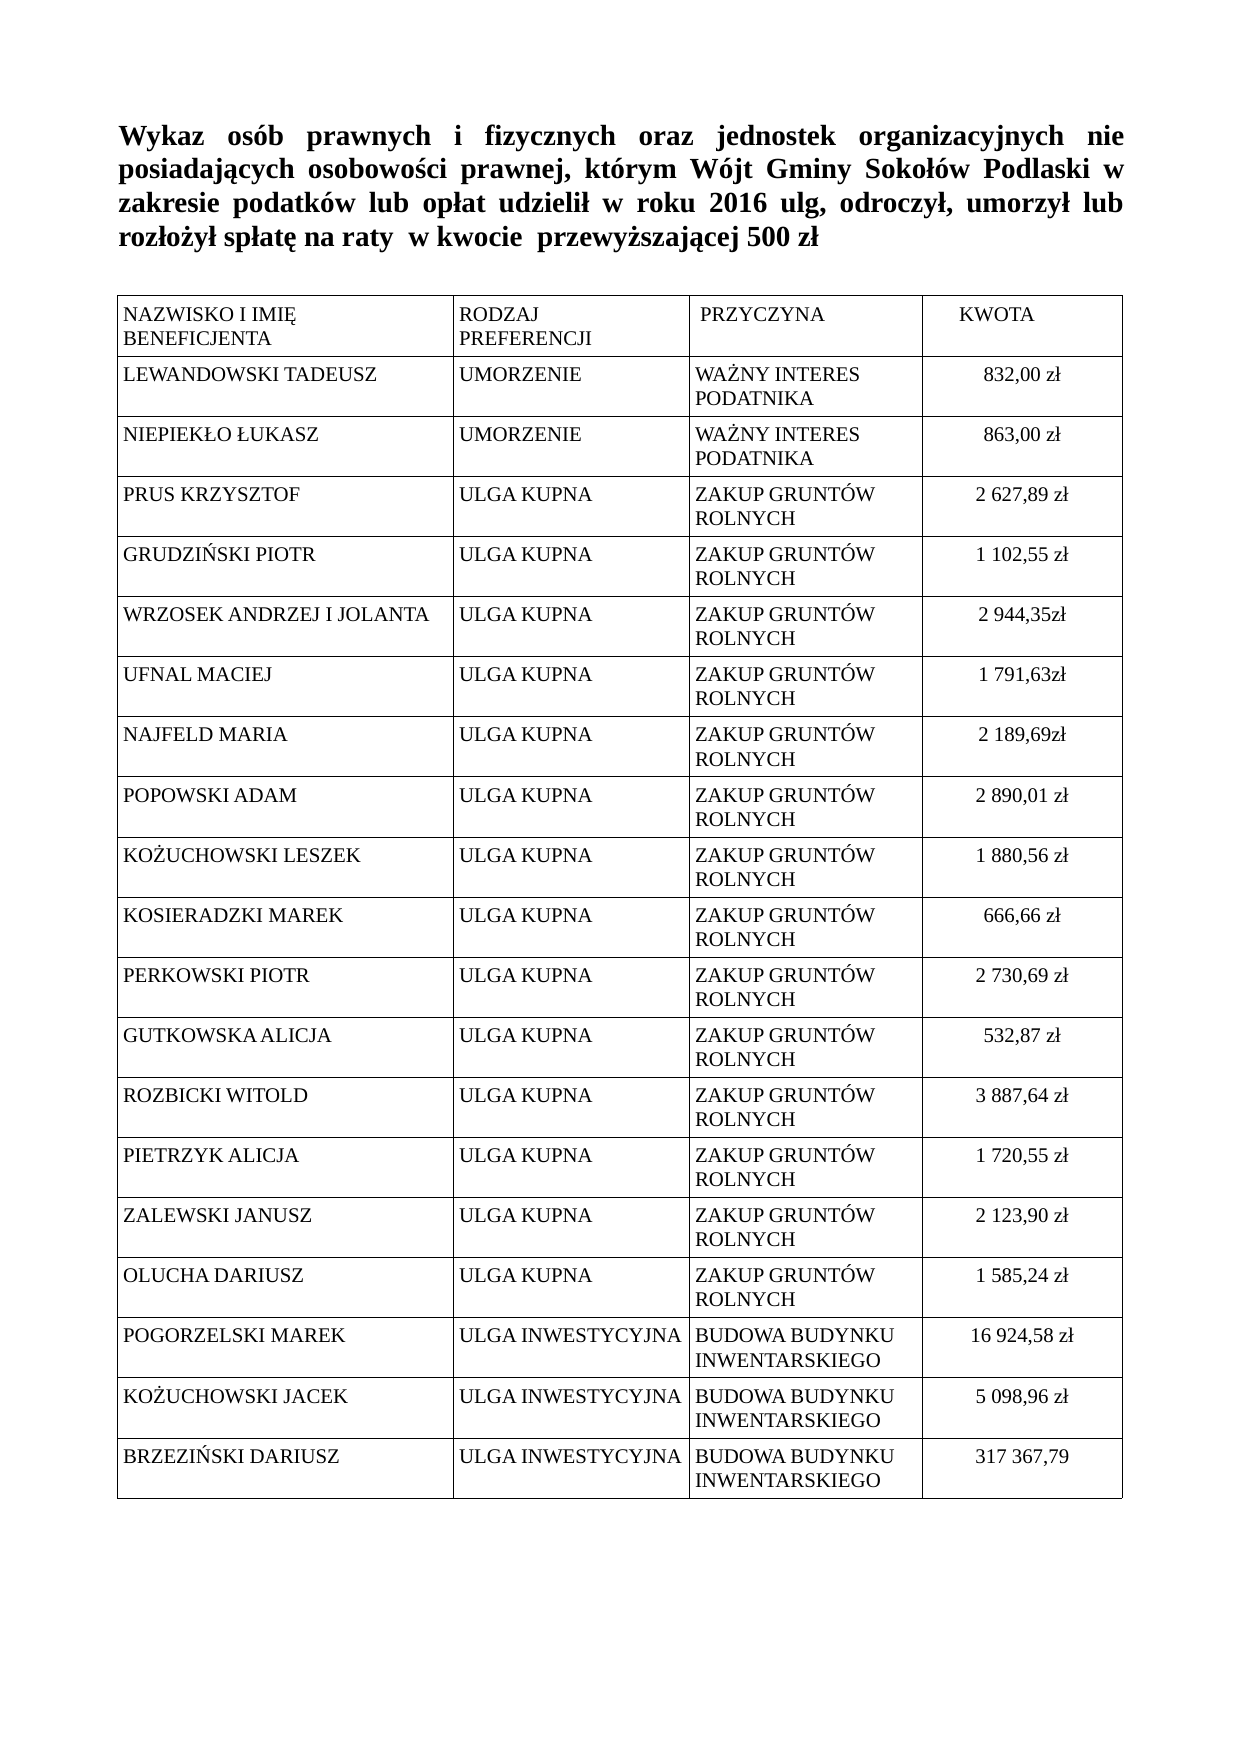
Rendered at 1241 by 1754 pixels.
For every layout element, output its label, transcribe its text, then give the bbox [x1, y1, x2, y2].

table_cell POGORZELSKI MAREK [118, 1318, 453, 1377]
table_cell ZAKUP GRUNTÓW ROLNYCH [690, 717, 922, 776]
table_cell WAŻNY INTERES PODATNIKA [690, 357, 922, 416]
table_cell ULGA KUPNA [454, 657, 689, 716]
table_cell ULGA INWESTYCYJNA [454, 1439, 689, 1497]
table_header NAZWISKO I IMIĘ BENEFICJENTA [118, 296, 453, 356]
table_cell ULGA KUPNA [454, 597, 689, 656]
table_cell ULGA KUPNA [454, 1198, 689, 1257]
table_cell 2 890,01 zł [923, 777, 1122, 836]
table_cell ZAKUP GRUNTÓW ROLNYCH [690, 1018, 922, 1077]
table_cell ULGA KUPNA [454, 1138, 689, 1197]
table_cell ZAKUP GRUNTÓW ROLNYCH [690, 1198, 922, 1257]
table_cell PIETRZYK ALICJA [118, 1138, 453, 1197]
table_cell 532,87 zł [923, 1018, 1122, 1077]
table_cell ULGA KUPNA [454, 537, 689, 596]
table_cell WRZOSEK ANDRZEJ I JOLANTA [118, 597, 453, 656]
table_cell PERKOWSKI PIOTR [118, 958, 453, 1017]
table_cell 2 944,35zł [923, 597, 1122, 656]
table_cell UFNAL MACIEJ [118, 657, 453, 716]
table_cell 2 123,90 zł [923, 1198, 1122, 1257]
table_cell 666,66 zł [923, 898, 1122, 957]
table_cell ULGA KUPNA [454, 1258, 689, 1317]
table_cell ZAKUP GRUNTÓW ROLNYCH [690, 657, 922, 716]
table_cell UMORZENIE [454, 357, 689, 416]
table_cell ULGA KUPNA [454, 958, 689, 1017]
table_cell ULGA KUPNA [454, 477, 689, 536]
table_cell ZALEWSKI JANUSZ [118, 1198, 453, 1257]
table_cell ULGA KUPNA [454, 1078, 689, 1137]
table_cell KOŻUCHOWSKI LESZEK [118, 838, 453, 896]
table_cell 1 791,63zł [923, 657, 1122, 716]
table_cell ULGA KUPNA [454, 838, 689, 896]
table_cell PRUS KRZYSZTOF [118, 477, 453, 536]
table_cell ZAKUP GRUNTÓW ROLNYCH [690, 838, 922, 896]
table_cell 16 924,58 zł [923, 1318, 1122, 1377]
table_cell BUDOWA BUDYNKU INWENTARSKIEGO [690, 1378, 922, 1437]
table_cell 1 880,56 zł [923, 838, 1122, 896]
table_cell 5 098,96 zł [923, 1378, 1122, 1437]
table_cell ULGA KUPNA [454, 717, 689, 776]
table_cell ZAKUP GRUNTÓW ROLNYCH [690, 1078, 922, 1137]
table_cell UMORZENIE [454, 417, 689, 476]
table_cell GUTKOWSKA ALICJA [118, 1018, 453, 1077]
table_cell ZAKUP GRUNTÓW ROLNYCH [690, 597, 922, 656]
table_cell WAŻNY INTERES PODATNIKA [690, 417, 922, 476]
table_cell ROZBICKI WITOLD [118, 1078, 453, 1137]
table_cell BUDOWA BUDYNKU INWENTARSKIEGO [690, 1439, 922, 1497]
table_cell 2 189,69zł [923, 717, 1122, 776]
table_cell ULGA INWESTYCYJNA [454, 1318, 689, 1377]
table_cell KOŻUCHOWSKI JACEK [118, 1378, 453, 1437]
table_cell 1 720,55 zł [923, 1138, 1122, 1197]
table_cell 832,00 zł [923, 357, 1122, 416]
table_cell 2 627,89 zł [923, 477, 1122, 536]
table_cell ULGA INWESTYCYJNA [454, 1378, 689, 1437]
table_header RODZAJ PREFERENCJI [454, 296, 689, 356]
table_header PRZYCZYNA [690, 296, 922, 356]
table_cell NAJFELD MARIA [118, 717, 453, 776]
table_cell ZAKUP GRUNTÓW ROLNYCH [690, 537, 922, 596]
table_cell KOSIERADZKI MAREK [118, 898, 453, 957]
table_cell 863,00 zł [923, 417, 1122, 476]
table_cell POPOWSKI ADAM [118, 777, 453, 836]
table_cell ZAKUP GRUNTÓW ROLNYCH [690, 898, 922, 957]
table_cell 1 585,24 zł [923, 1258, 1122, 1317]
table_cell 2 730,69 zł [923, 958, 1122, 1017]
table_cell ZAKUP GRUNTÓW ROLNYCH [690, 1138, 922, 1197]
table_cell LEWANDOWSKI TADEUSZ [118, 357, 453, 416]
table_cell 317 367,79 [923, 1439, 1122, 1497]
table_cell BRZEZIŃSKI DARIUSZ [118, 1439, 453, 1497]
table_cell BUDOWA BUDYNKU INWENTARSKIEGO [690, 1318, 922, 1377]
table_cell 1 102,55 zł [923, 537, 1122, 596]
table_cell ZAKUP GRUNTÓW ROLNYCH [690, 777, 922, 836]
table_cell ZAKUP GRUNTÓW ROLNYCH [690, 477, 922, 536]
table_cell NIEPIEKŁO ŁUKASZ [118, 417, 453, 476]
table_cell ULGA KUPNA [454, 1018, 689, 1077]
table_cell ZAKUP GRUNTÓW ROLNYCH [690, 958, 922, 1017]
table_cell ULGA KUPNA [454, 777, 689, 836]
table_cell 3 887,64 zł [923, 1078, 1122, 1137]
table_cell ULGA KUPNA [454, 898, 689, 957]
table_header KWOTA [923, 296, 1122, 356]
table_cell OLUCHA DARIUSZ [118, 1258, 453, 1317]
text Wykaz osób prawnych i fizycznych oraz jednostek organizacyjnych nie posiadających osobowości prawnej, którym Wójt Gminy Sokołów Podlaski w zakresie podatków lub opłat udzielił w roku 2016 ulg, odroczył, umorzył lub rozłożył spłatę na raty w kwocie przewyższającej 500 zł [118, 118, 1125, 252]
table_cell GRUDZIŃSKI PIOTR [118, 537, 453, 596]
table_cell ZAKUP GRUNTÓW ROLNYCH [690, 1258, 922, 1317]
